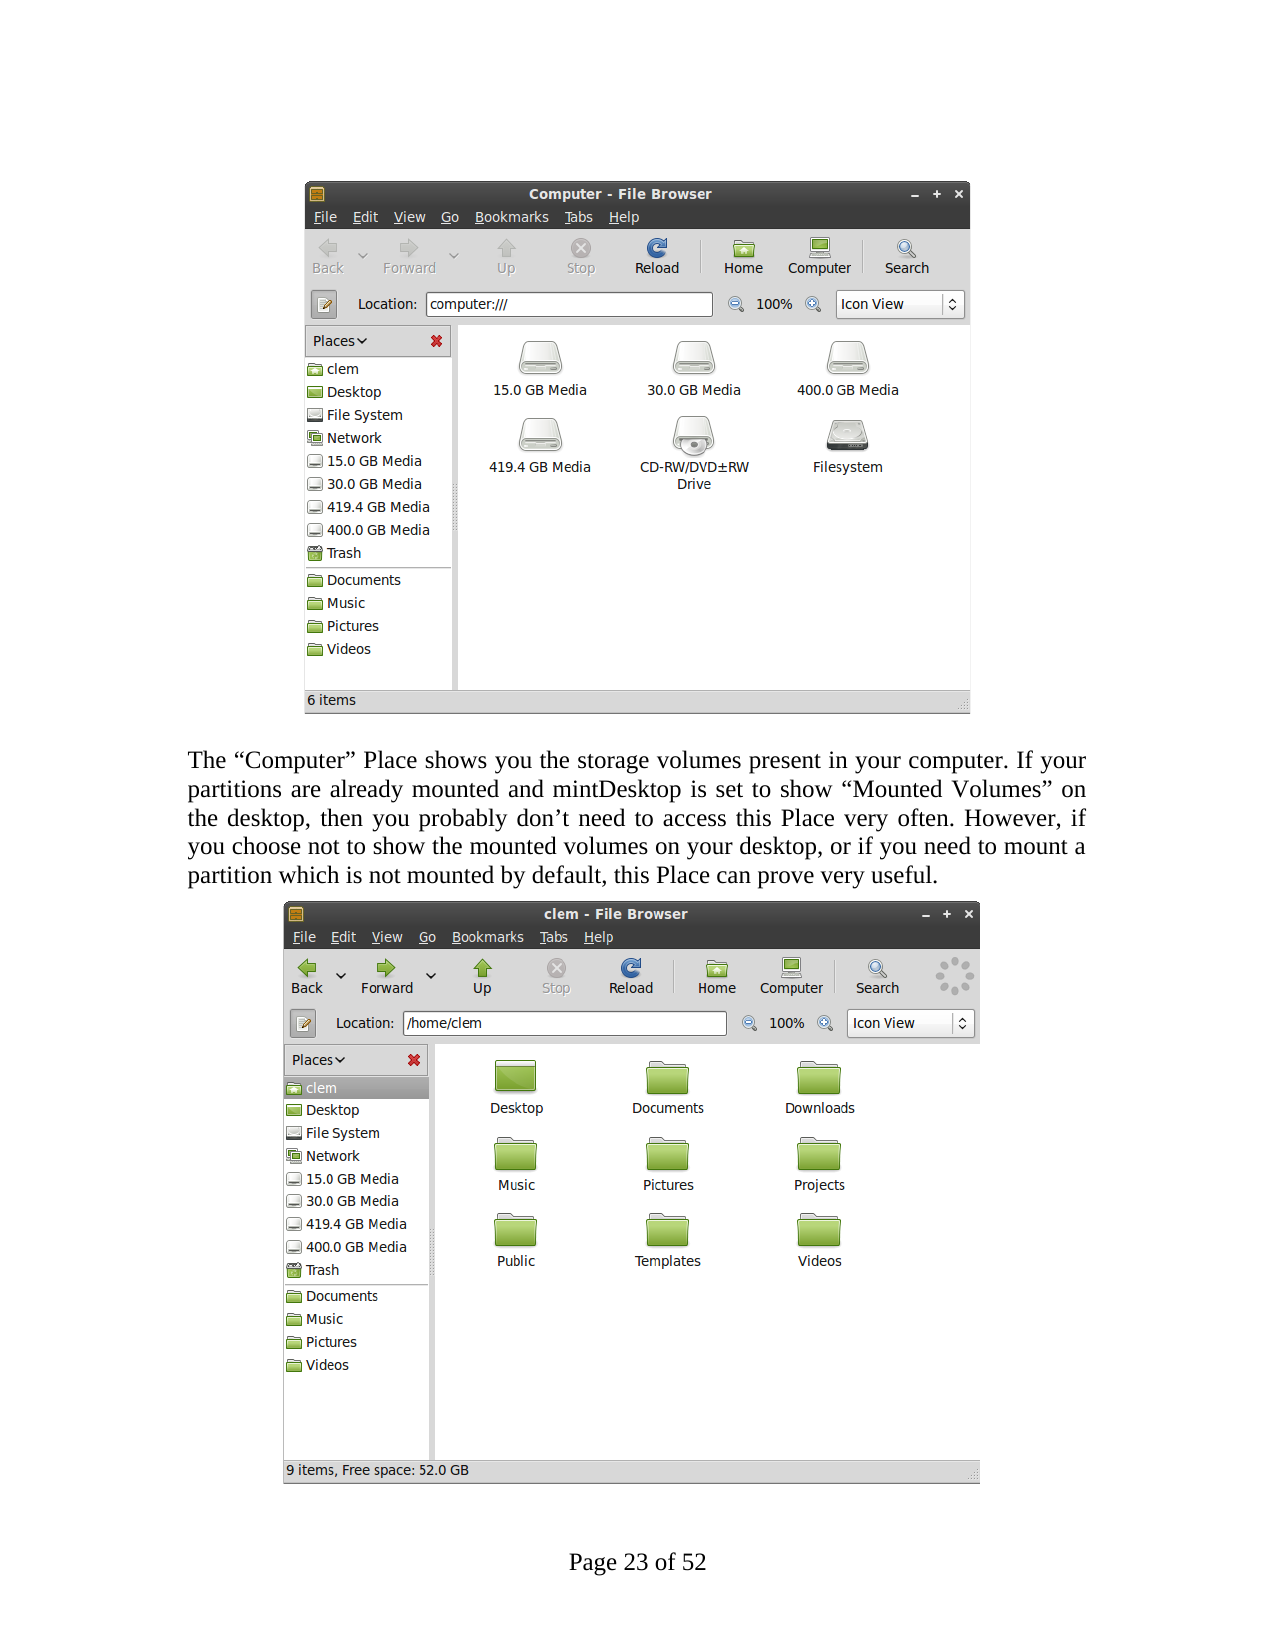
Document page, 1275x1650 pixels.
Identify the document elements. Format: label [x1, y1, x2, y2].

picture [304, 181, 971, 714]
picture [283, 901, 980, 1484]
